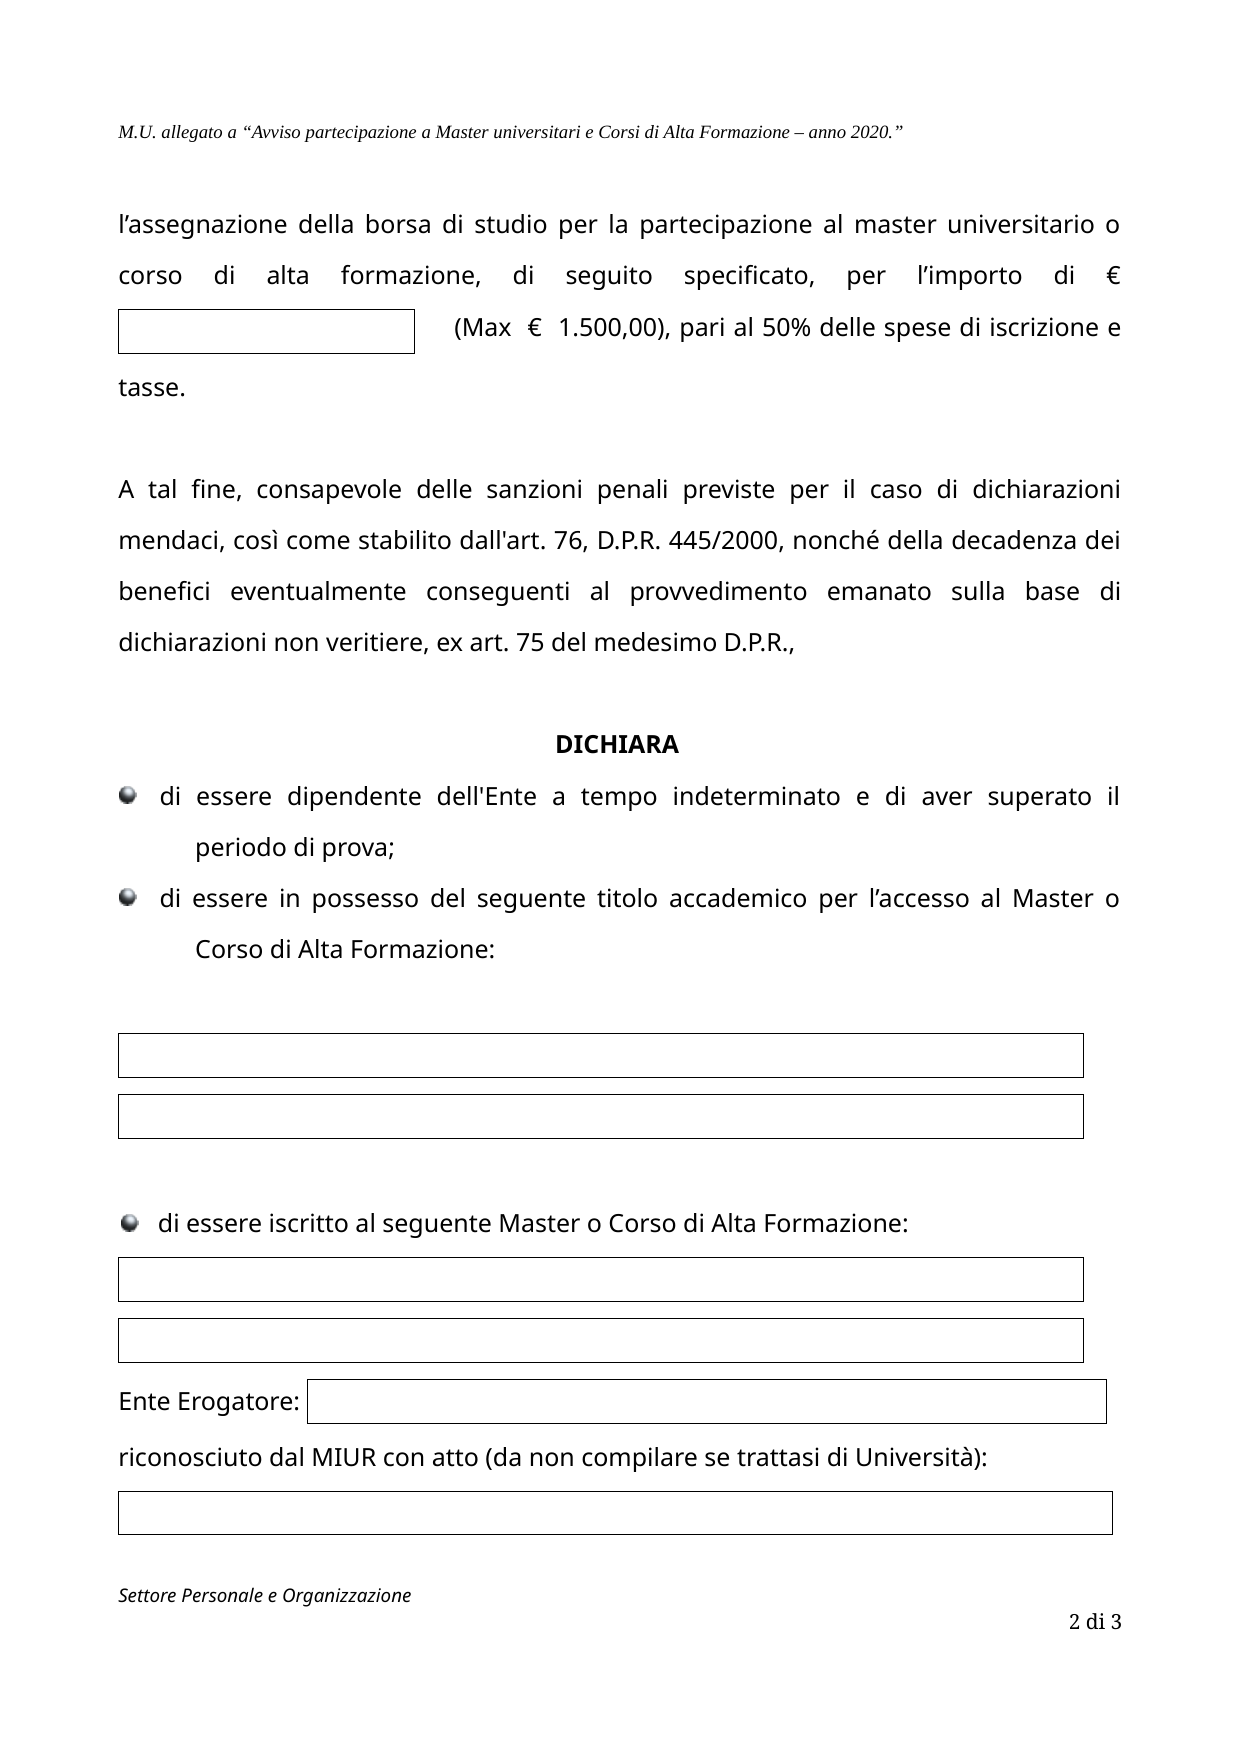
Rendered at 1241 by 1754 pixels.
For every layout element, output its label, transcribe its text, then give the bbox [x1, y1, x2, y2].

text riconosciuto dal MIUR con atto (da non compilare se trattasi di Università): [118, 1440, 1122, 1474]
text A tal fine, consapevole delle sanzioni penali previste per il caso di dichiarazioni mendaci, così come stabilito dall'art. 76, D.P.R. 445/2000, nonché della decadenza dei benefici eventualmente conseguenti al provvedimento emanato sulla base di dichiarazioni non veritiere, ex art. 75 del medesimo D.P.R., [118, 472, 1122, 659]
list di essere in possesso del seguente titolo accademico per l’accesso al Master o Corso di Alta Formazione: [118, 880, 1122, 965]
list di essere iscritto al seguente Master o Corso di Alta Formazione: [120, 1206, 1122, 1240]
text DICHIARA [118, 727, 1122, 761]
list di essere dipendente dell'Ente a tempo indeterminato e di aver superato il periodo di prova; [118, 778, 1122, 863]
picture [119, 888, 137, 906]
picture [121, 1214, 139, 1232]
text [1107, 1379, 1122, 1423]
text Ente Erogatore: [118, 1379, 307, 1423]
picture [119, 786, 137, 804]
text l’assegnazione della borsa di studio per la partecipazione al master universitario o corso di alta formazione, di seguito specificato, per l’importo di € (Max € 1.500,00), pari al 50% delle spese di iscrizione e tasse. [118, 207, 1122, 404]
